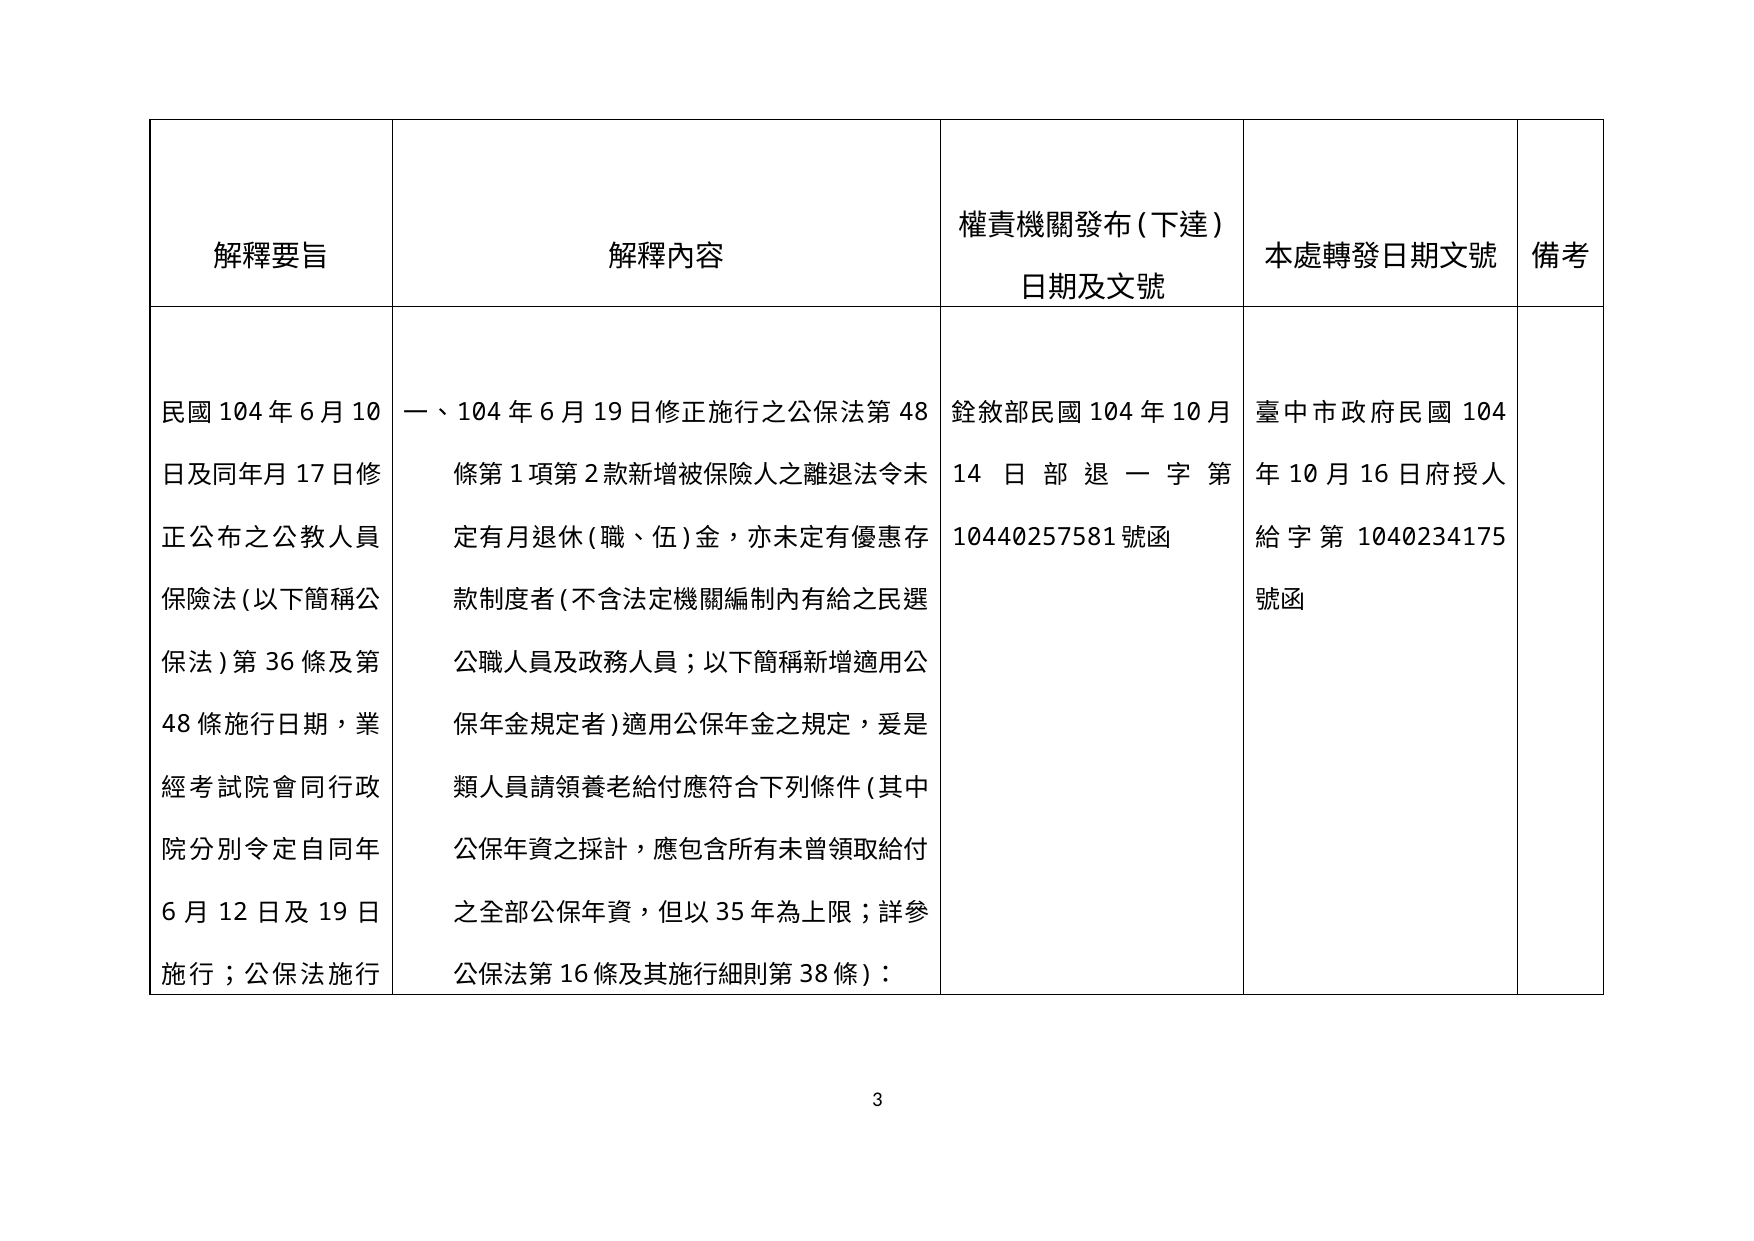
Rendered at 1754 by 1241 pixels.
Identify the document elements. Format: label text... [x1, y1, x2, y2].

table_cell 一、104年6月19日修正施行之公保法第48條第1項第2款新增被保險人之離退法令未定有月退休(職、伍)金，亦未定有優惠存款制度者(不含法定機關編制內有給之民選公職人員及政務人員；以下簡稱新增適用公保年金規定者)適用公保年金之規定，爰是類人員請領養老給付應符合下列條件(其中公保年資之採計，應包含所有未曾領取給付之全部公保年資，但以35年為上限；詳參公保法第16條及其施行細則第38條)： [393, 307, 940, 993]
table_cell 銓敘部民國104年10月14日部退一字第10440257581號函 [941, 307, 1243, 993]
table_header 備考 [1518, 120, 1603, 306]
table_cell [1518, 307, 1603, 993]
table_cell 民國104年6月10日及同年月17日修正公布之公教人員保險法(以下簡稱公保法)第36條及第48條施行日期，業經考試院會同行政院分別令定自同年6月12日及19日施行；公保法施行 [151, 307, 392, 993]
table_header 權責機關發布(下達)日期及文號 [941, 120, 1243, 306]
table_header 解釋要旨 [151, 120, 392, 306]
table_header 解釋內容 [393, 120, 940, 306]
table_cell 臺中市政府民國104年10月16日府授人給字第1040234175號函 [1244, 307, 1517, 993]
table_header 本處轉發日期文號 [1244, 120, 1517, 306]
